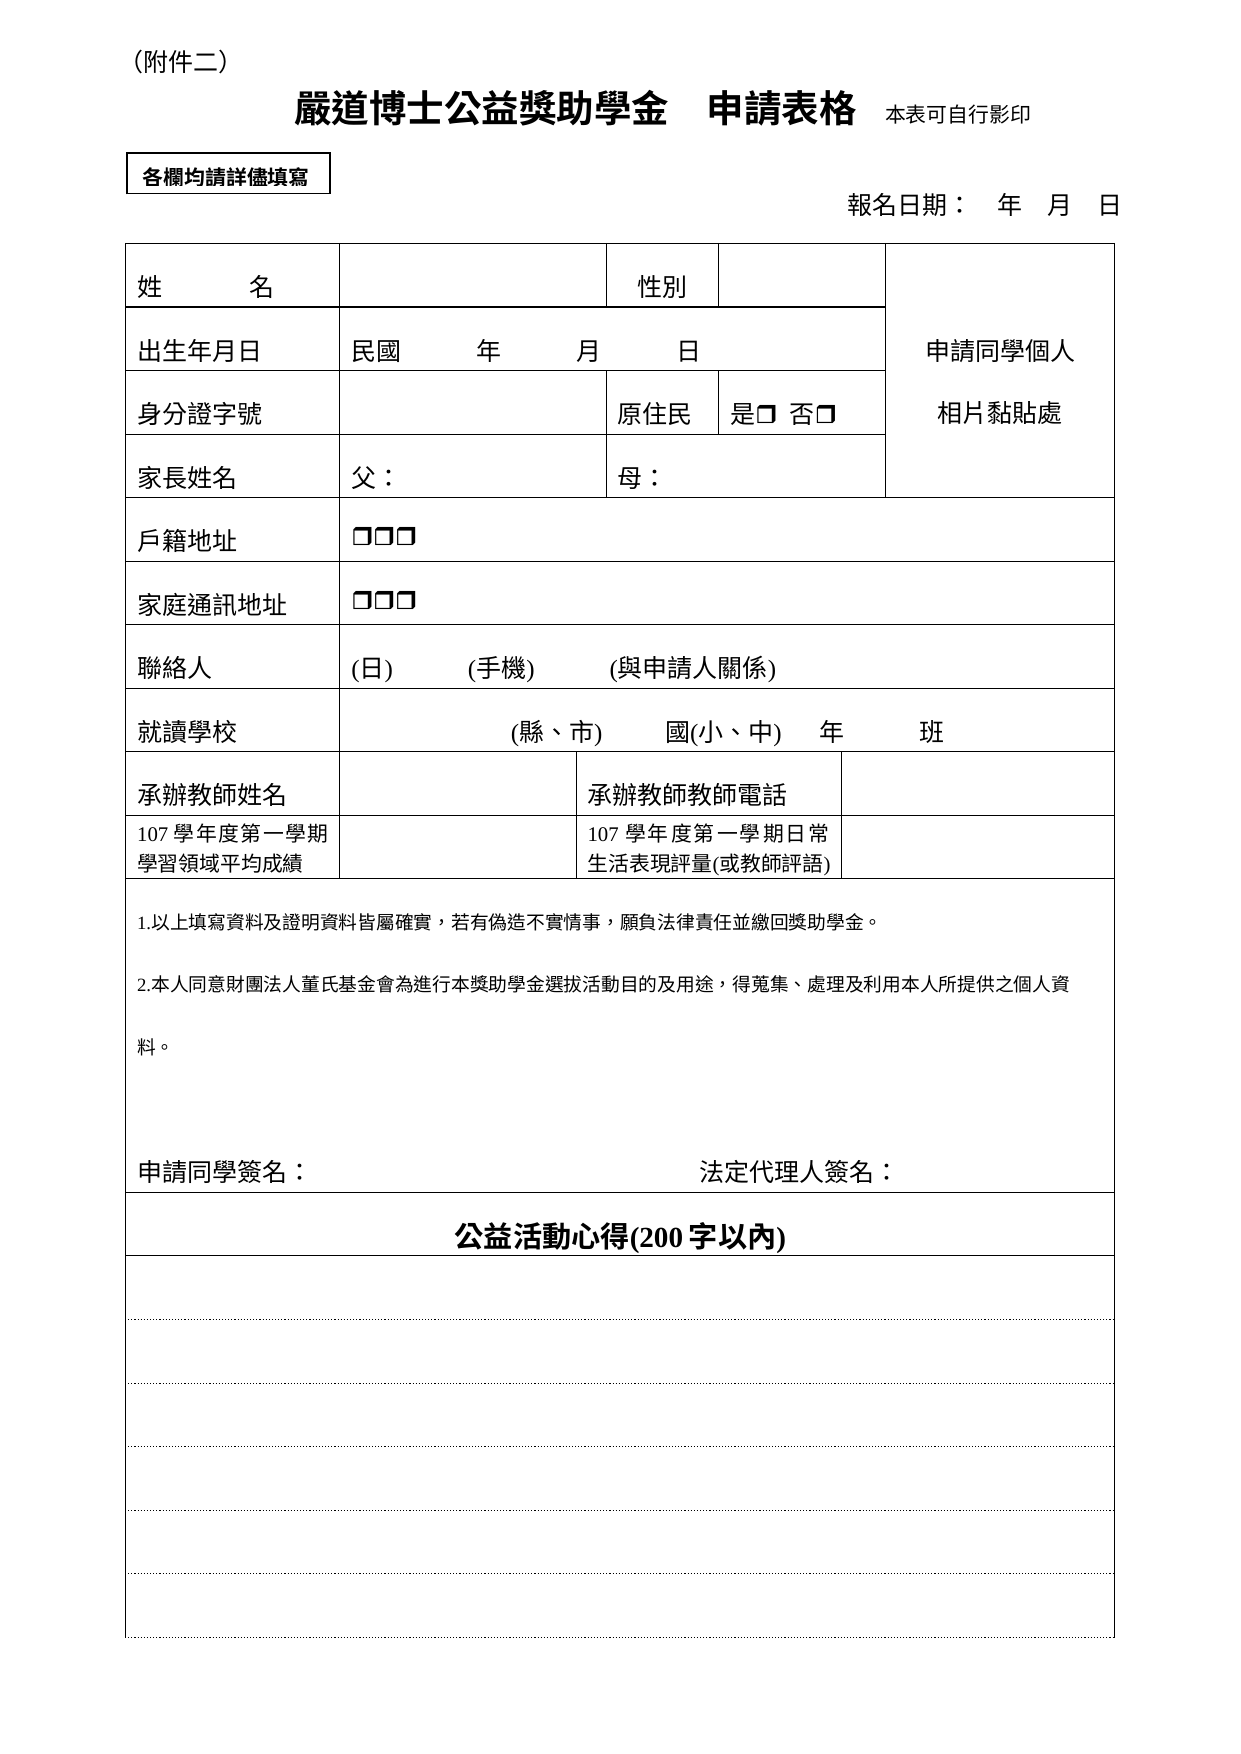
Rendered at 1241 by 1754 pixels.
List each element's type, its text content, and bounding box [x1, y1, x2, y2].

table_cell [842, 752, 1114, 815]
table_header 姓 名 [126, 244, 339, 306]
table_cell 出生年月日 [126, 308, 339, 370]
text 各欄均請詳儘填寫 [143, 161, 314, 185]
table_cell (縣、市) 國(小、中) 年 班 [340, 689, 1114, 751]
table_cell [340, 371, 606, 433]
table_cell 家長姓名 [126, 435, 339, 497]
table_cell 是 否 [719, 371, 885, 433]
table_cell [126, 1446, 1114, 1509]
table_cell 戶籍地址 [126, 498, 339, 561]
table_header 性別 [607, 244, 718, 306]
table_cell [340, 816, 576, 878]
table_cell 身分證字號 [126, 371, 339, 433]
table_cell 承辦教師姓名 [126, 752, 339, 815]
table_cell 107學年度第一學期學習領域平均成績 [126, 816, 339, 878]
table_cell  [340, 498, 1114, 561]
table_cell [126, 1510, 1114, 1573]
table_cell [842, 816, 1114, 878]
table_cell 107學年度第一學期日常生活表現評量(或教師評語) [577, 816, 841, 878]
table_cell 父： [340, 435, 606, 497]
table_cell 原住民 [607, 371, 718, 433]
table_cell [340, 752, 576, 815]
table_header [719, 244, 885, 306]
table_cell 家庭通訊地址 [126, 562, 339, 624]
table_cell [126, 1319, 1114, 1382]
table_cell  [340, 562, 1114, 624]
table_cell [126, 1383, 1114, 1446]
table_cell 承辦教師教師電話 [577, 752, 841, 815]
table_cell [126, 1256, 1114, 1319]
text 報名日期： 年 月 日 [118, 162, 1122, 224]
text （附件二） [118, 42, 1122, 78]
table_cell 公益活動心得(200字以內) [126, 1193, 1114, 1255]
text 嚴道博士公益獎助學金 申請表格 本表可自行影印 [118, 78, 1122, 133]
table_cell 民國 年 月 日 [340, 308, 885, 370]
table_header [340, 244, 606, 306]
table_cell 1.以上填寫資料及證明資料皆屬確實，若有偽造不實情事，願負法律責任並繳回獎助學金。 2.本人同意財團法人董氏基金會為進行本獎助學金選拔活動目的及用途，得蒐集、處理及利用本人所提供之個人資料。 申請同學簽名： 法定代理人簽名： [126, 879, 1114, 1192]
table_cell 聯絡人 [126, 625, 339, 688]
table_cell 母： [607, 435, 885, 497]
table_cell [126, 1573, 1114, 1637]
table_header 申請同學個人 相片黏貼處 [886, 244, 1114, 497]
table_cell 就讀學校 [126, 689, 339, 751]
table_cell (日) (手機) (與申請人關係) [340, 625, 1114, 688]
